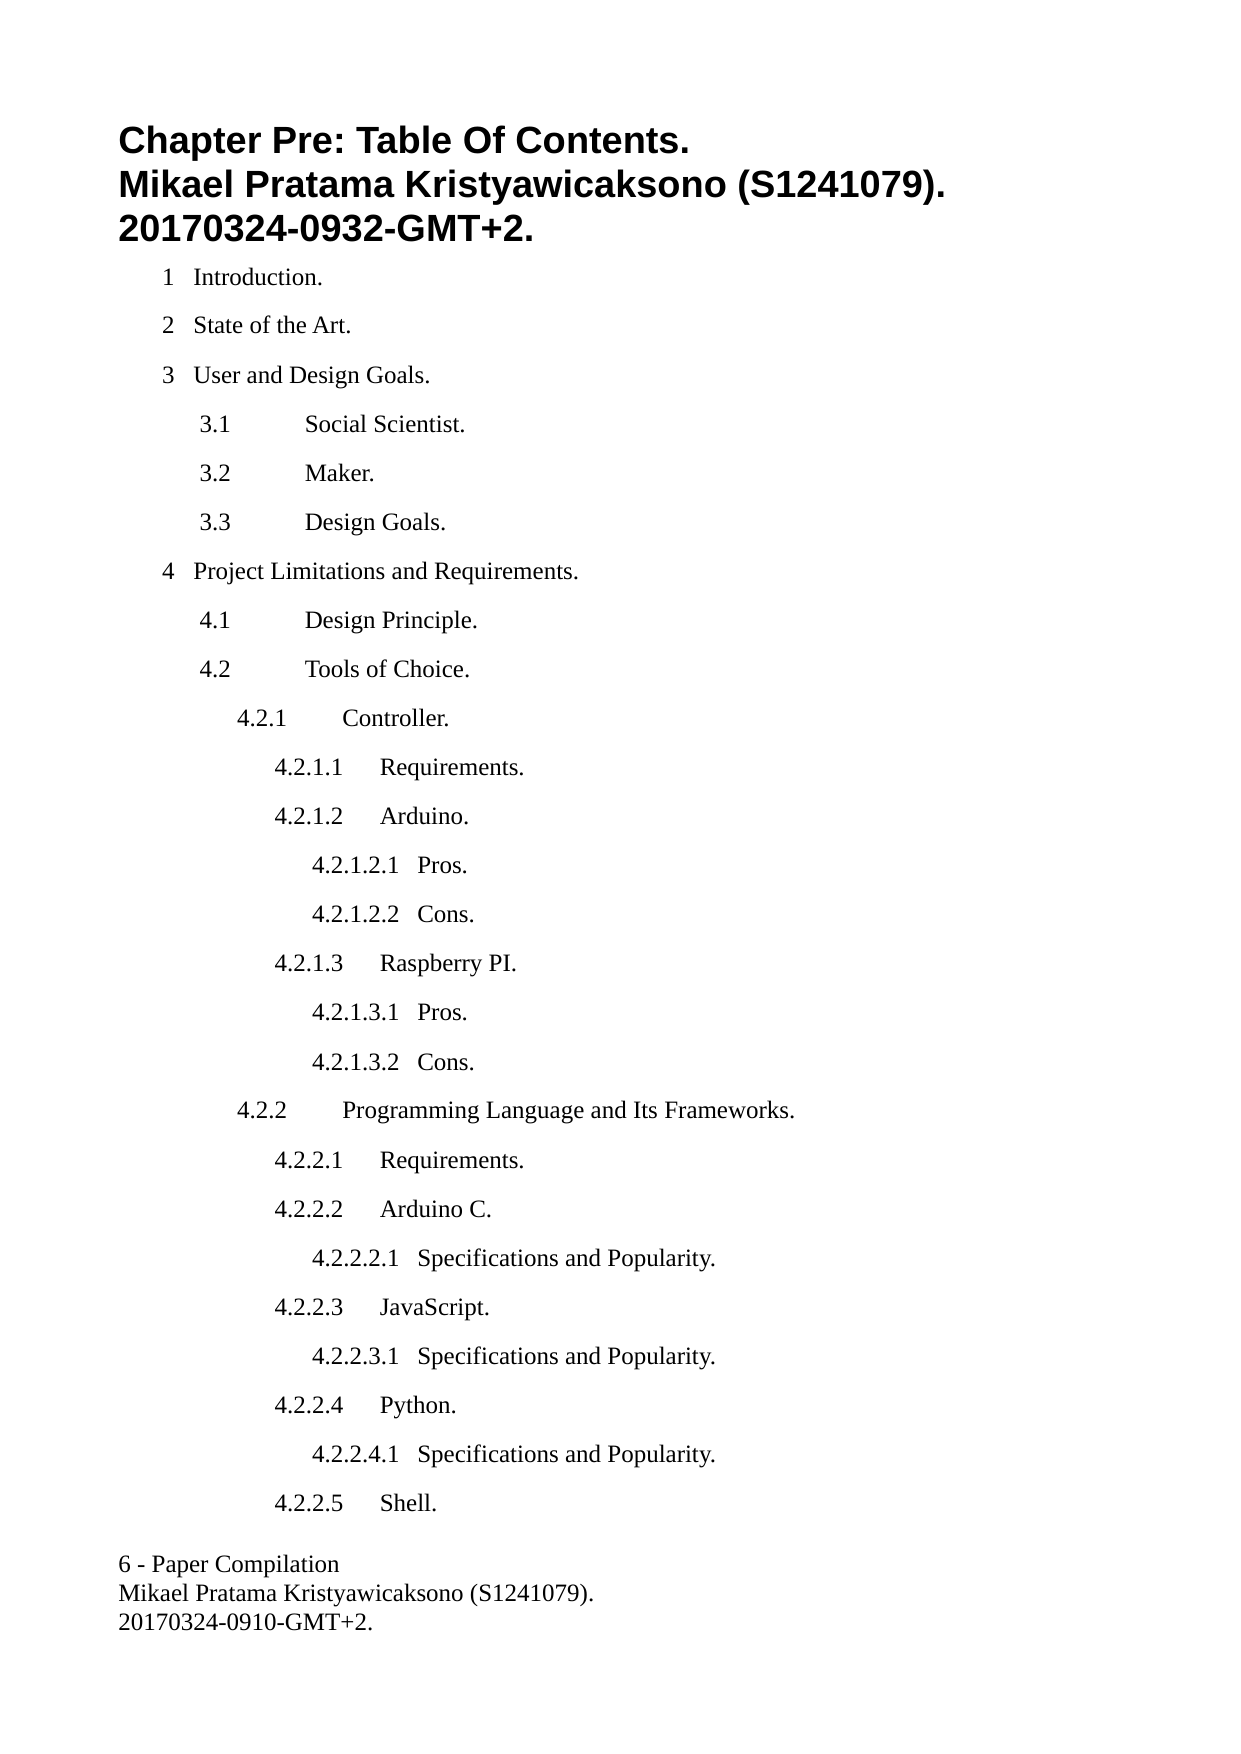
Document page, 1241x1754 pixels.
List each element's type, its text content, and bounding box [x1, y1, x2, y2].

list Arduino C. [268, 1194, 1122, 1222]
list Specifications and Popularity. [306, 1243, 1122, 1272]
list Maker. [193, 458, 1122, 487]
list Introduction. [156, 262, 1122, 290]
list Programming Language and Its Frameworks. [231, 1096, 1122, 1124]
list Design Goals. [193, 507, 1122, 536]
list Shell. [268, 1488, 1122, 1517]
list User and Design Goals. [156, 360, 1122, 388]
list State of the Art. [156, 311, 1122, 339]
list Cons. [306, 899, 1122, 928]
list Python. [268, 1390, 1122, 1419]
list Requirements. [268, 752, 1122, 781]
list Raspberry PI. [268, 948, 1122, 977]
list Cons. [306, 1047, 1122, 1075]
list Arduino. [268, 801, 1122, 830]
subtitle Chapter Pre: Table Of Contents. Mikael Pratama Kristyawicaksono (S1241079). 20170324-0932-GMT+2. [118, 118, 1122, 249]
list Social Scientist. [193, 409, 1122, 437]
list Pros. [306, 850, 1122, 879]
list JavaScript. [268, 1292, 1122, 1321]
list Tools of Choice. [193, 654, 1122, 683]
list Project Limitations and Requirements. [156, 556, 1122, 585]
list Specifications and Popularity. [306, 1439, 1122, 1468]
list Specifications and Popularity. [306, 1341, 1122, 1370]
list Pros. [306, 997, 1122, 1026]
list Design Principle. [193, 605, 1122, 634]
list Requirements. [268, 1145, 1122, 1173]
list Controller. [231, 703, 1122, 732]
